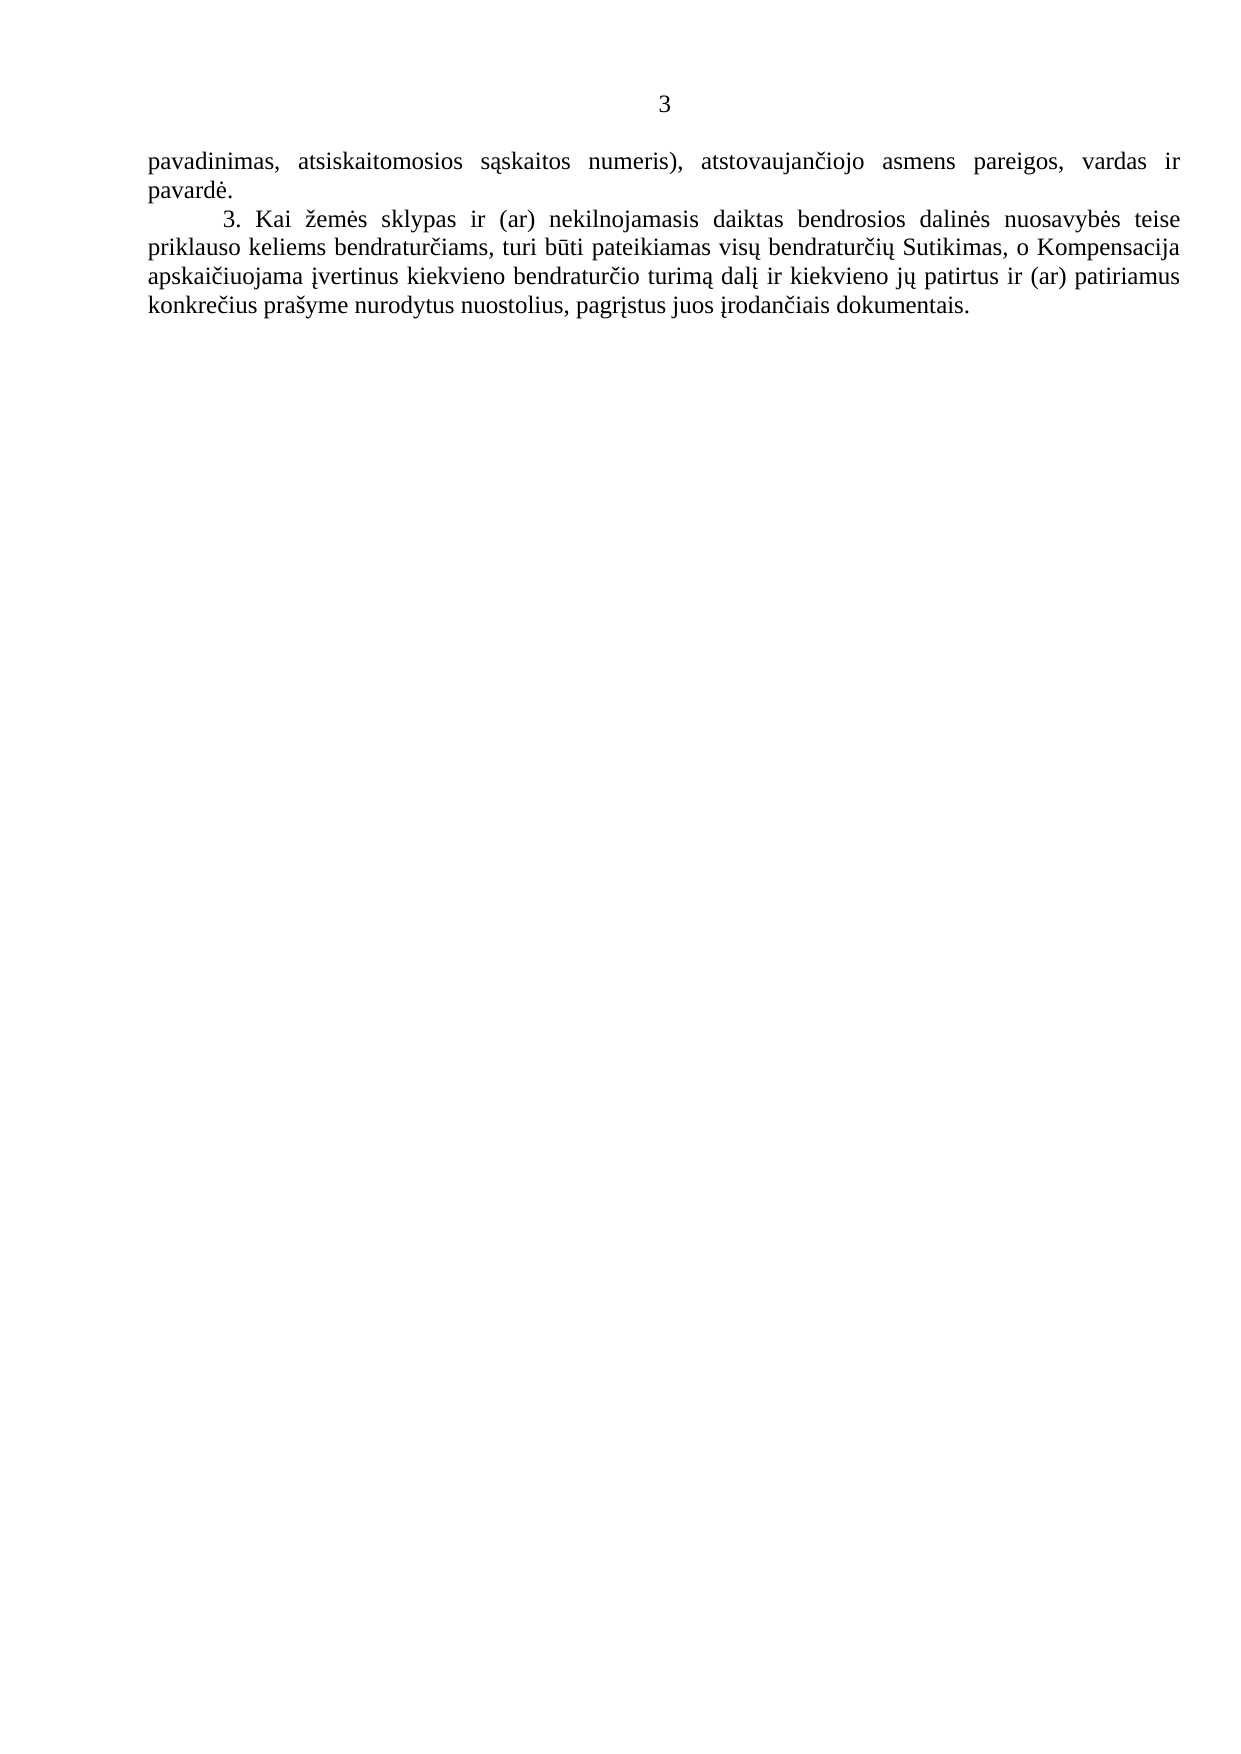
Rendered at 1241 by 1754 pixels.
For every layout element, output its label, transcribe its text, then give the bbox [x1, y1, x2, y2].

text 3. Kai žemės sklypas ir (ar) nekilnojamasis daiktas bendrosios dalinės nuosavybės teise priklauso keliems bendraturčiams, turi būti pateikiamas visų bendraturčių Sutikimas, o Kompensacija apskaičiuojama įvertinus kiekvieno bendraturčio turimą dalį ir kiekvieno jų patirtus ir (ar) patiriamus konkrečius prašyme nurodytus nuostolius, pagrįstus juos įrodančiais dokumentais. [148, 204, 1181, 319]
text pavadinimas, atsiskaitomosios sąskaitos numeris), atstovaujančiojo asmens pareigos, vardas ir pavardė. [148, 146, 1181, 204]
